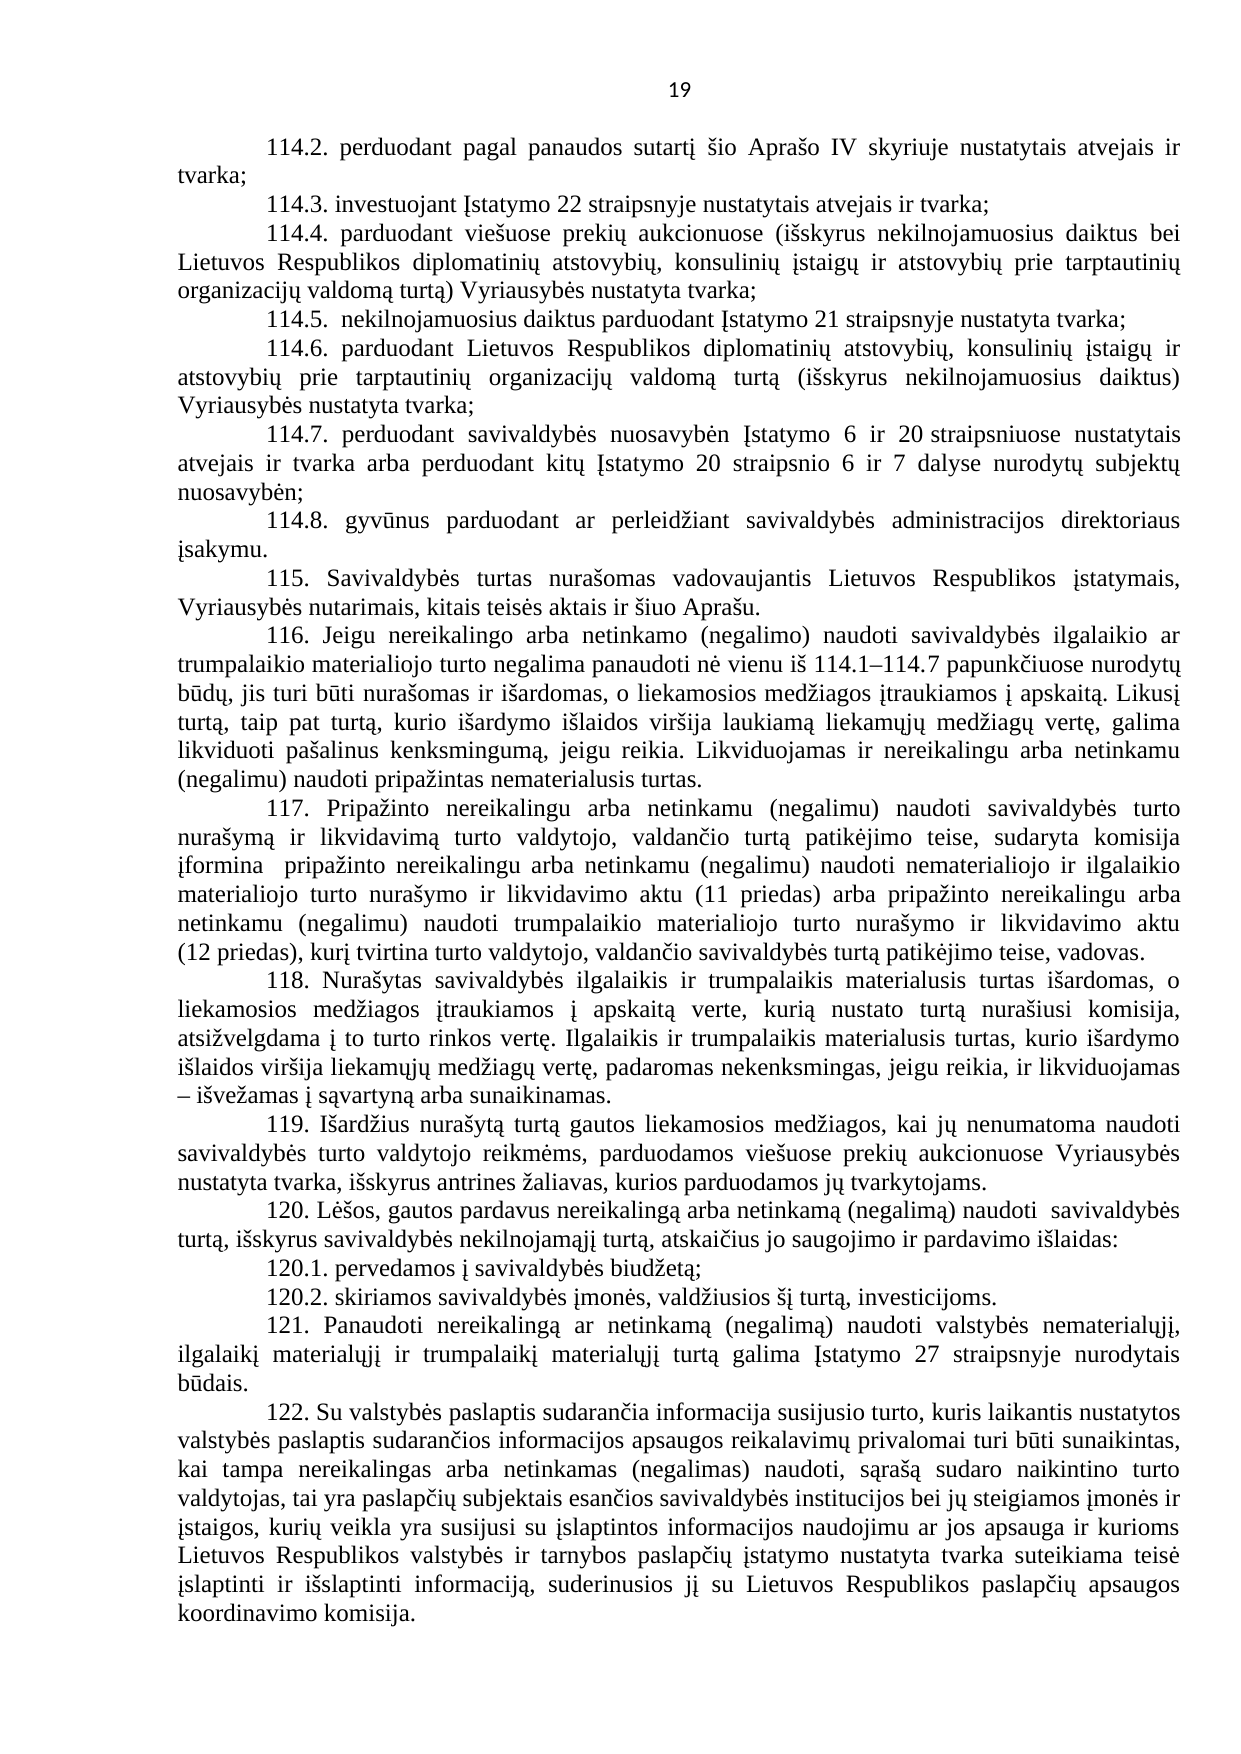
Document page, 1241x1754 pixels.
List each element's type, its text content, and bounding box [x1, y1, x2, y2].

text 114.3. investuojant Įstatymo 22 straipsnyje nustatytais atvejais ir tvarka; [177, 189, 1181, 218]
text 114.2. perduodant pagal panaudos sutartį šio Aprašo IV skyriuje nustatytais atvejais ir tvarka; [177, 132, 1181, 189]
text 121. Panaudoti nereikalingą ar netinkamą (negalimą) naudoti valstybės nematerialųjį, ilgalaikį materialųjį ir trumpalaikį materialųjį turtą galima Įstatymo 27 straipsnyje nurodytais būdais. [177, 1311, 1181, 1397]
text 120.1. pervedamos į savivaldybės biudžetą; [177, 1253, 1181, 1282]
text 114.8. gyvūnus parduodant ar perleidžiant savivaldybės administracijos direktoriaus įsakymu. [177, 506, 1181, 563]
text 114.4. parduodant viešuose prekių aukcionuose (išskyrus nekilnojamuosius daiktus bei Lietuvos Respublikos diplomatinių atstovybių, konsulinių įstaigų ir atstovybių prie tarptautinių organizacijų valdomą turtą) Vyriausybės nustatyta tvarka; [177, 218, 1181, 304]
text 118. Nurašytas savivaldybės ilgalaikis ir trumpalaikis materialusis turtas išardomas, o liekamosios medžiagos įtraukiamos į apskaitą verte, kurią nustato turtą nurašiusi komisija, atsižvelgdama į to turto rinkos vertę. Ilgalaikis ir trumpalaikis materialusis turtas, kurio išardymo išlaidos viršija liekamųjų medžiagų vertę, padaromas nekenksmingas, jeigu reikia, ir likviduojamas – išvežamas į sąvartyną arba sunaikinamas. [177, 966, 1181, 1109]
text 116. Jeigu nereikalingo arba netinkamo (negalimo) naudoti savivaldybės ilgalaikio ar trumpalaikio materialiojo turto negalima panaudoti nė vienu iš 114.1–114.7 papunkčiuose nurodytų būdų, jis turi būti nurašomas ir išardomas, o liekamosios medžiagos įtraukiamos į apskaitą. Likusį turtą, taip pat turtą, kurio išardymo išlaidos viršija laukiamą liekamųjų medžiagų vertę, galima likviduoti pašalinus kenksmingumą, jeigu reikia. Likviduojamas ir nereikalingu arba netinkamu (negalimu) naudoti pripažintas nematerialusis turtas. [177, 621, 1181, 793]
text 114.7. perduodant savivaldybės nuosavybėn Įstatymo 6 ir 20 straipsniuose nustatytais atvejais ir tvarka arba perduodant kitų Įstatymo 20 straipsnio 6 ir 7 dalyse nurodytų subjektų nuosavybėn; [177, 419, 1181, 506]
text 117. Pripažinto nereikalingu arba netinkamu (negalimu) naudoti savivaldybės turto nurašymą ir likvidavimą turto valdytojo, valdančio turtą patikėjimo teise, sudaryta komisija įformina pripažinto nereikalingu arba netinkamu (negalimu) naudoti nematerialiojo ir ilgalaikio materialiojo turto nurašymo ir likvidavimo aktu (11 priedas) arba pripažinto nereikalingu arba netinkamu (negalimu) naudoti trumpalaikio materialiojo turto nurašymo ir likvidavimo aktu (12 priedas), kurį tvirtina turto valdytojo, valdančio savivaldybės turtą patikėjimo teise, vadovas. [177, 793, 1181, 966]
text 119. Išardžius nurašytą turtą gautos liekamosios medžiagos, kai jų nenumatoma naudoti savivaldybės turto valdytojo reikmėms, parduodamos viešuose prekių aukcionuose Vyriausybės nustatyta tvarka, išskyrus antrines žaliavas, kurios parduodamos jų tvarkytojams. [177, 1109, 1181, 1196]
text 114.5. nekilnojamuosius daiktus parduodant Įstatymo 21 straipsnyje nustatyta tvarka; [177, 304, 1181, 333]
text 120.2. skiriamos savivaldybės įmonės, valdžiusios šį turtą, investicijoms. [177, 1282, 1181, 1311]
text 122. Su valstybės paslaptis sudarančia informacija susijusio turto, kuris laikantis nustatytos valstybės paslaptis sudarančios informacijos apsaugos reikalavimų privalomai turi būti sunaikintas, kai tampa nereikalingas arba netinkamas (negalimas) naudoti, sąrašą sudaro naikintino turto valdytojas, tai yra paslapčių subjektais esančios savivaldybės institucijos bei jų steigiamos įmonės ir įstaigos, kurių veikla yra susijusi su įslaptintos informacijos naudojimu ar jos apsauga ir kurioms Lietuvos Respublikos valstybės ir tarnybos paslapčių įstatymo nustatyta tvarka suteikiama teisė įslaptinti ir išslaptinti informaciją, suderinusios jį su Lietuvos Respublikos paslapčių apsaugos koordinavimo komisija. [177, 1397, 1181, 1627]
text 114.6. parduodant Lietuvos Respublikos diplomatinių atstovybių, konsulinių įstaigų ir atstovybių prie tarptautinių organizacijų valdomą turtą (išskyrus nekilnojamuosius daiktus) Vyriausybės nustatyta tvarka; [177, 333, 1181, 419]
text 115. Savivaldybės turtas nurašomas vadovaujantis Lietuvos Respublikos įstatymais, Vyriausybės nutarimais, kitais teisės aktais ir šiuo Aprašu. [177, 563, 1181, 621]
text 120. Lėšos, gautos pardavus nereikalingą arba netinkamą (negalimą) naudoti savivaldybės turtą, išskyrus savivaldybės nekilnojamąjį turtą, atskaičius jo saugojimo ir pardavimo išlaidas: [177, 1196, 1181, 1253]
